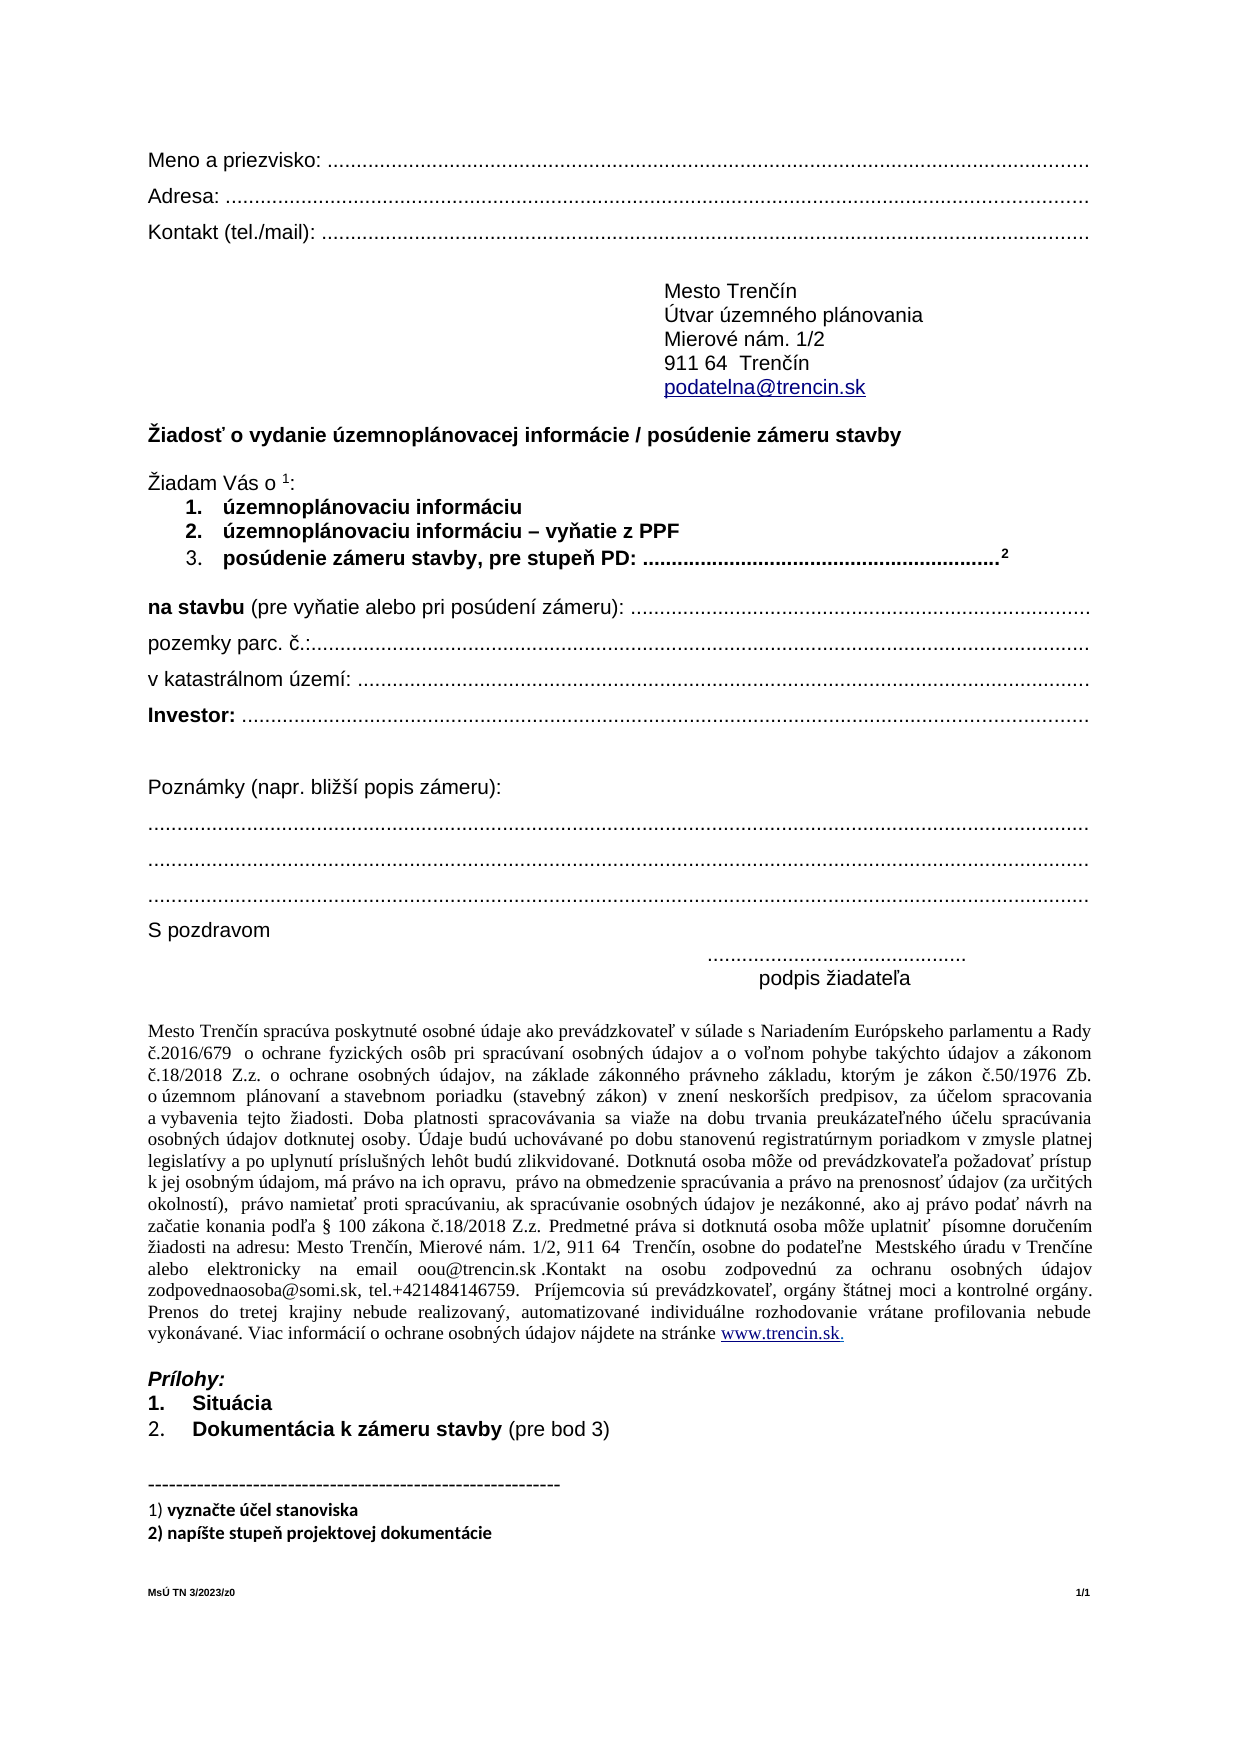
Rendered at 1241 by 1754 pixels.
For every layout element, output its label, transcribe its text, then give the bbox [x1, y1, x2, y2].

text 1) vyznačte účel stanoviska [148, 1498, 1093, 1521]
list Dokumentácia k zámeru stavby (pre bod 3) [148, 1414, 1093, 1442]
text Kontakt (tel./mail): [148, 219, 1093, 243]
text Prílohy: [148, 1366, 1093, 1390]
text Útvar územného plánovania [664, 303, 1093, 327]
text Meno a priezvisko: [148, 148, 1093, 172]
text 2) napíšte stupeň projektovej dokumentácie [148, 1521, 1093, 1544]
text podpis žiadateľa [148, 966, 1093, 990]
text na stavbu (pre vyňatie alebo pri posúdení zámeru): [148, 595, 1093, 619]
text v katastrálnom území: [148, 667, 1093, 691]
text Žiadosť o vydanie územnoplánovacej informácie / posúdenie zámeru stavby [148, 423, 1093, 447]
list posúdenie zámeru stavby, pre stupeň PD: ..............................................................2 [185, 543, 1093, 571]
text Mesto Trenčín spracúva poskytnuté osobné údaje ako prevádzkovateľ v súlade s Nariadením Európskeho parlamentu a Rady č.2016/679 o ochrane fyzických osôb pri spracúvaní osobných údajov a o voľnom pohybe takýchto údajov a zákonom č.18/2018 Z.z. o ochrane osobných údajov, na základe zákonného právneho základu, ktorým je zákon č.50/1976 Zb. o územnom plánovaní a stavebnom poriadku (stavebný zákon) v znení neskorších predpisov, za účelom spracovania a vybavenia tejto žiadosti. Doba platnosti spracovávania sa viaže na dobu trvania preukázateľného účelu spracúvania osobných údajov dotknutej osoby. Údaje budú uchovávané po dobu stanovenú registratúrnym poriadkom v zmysle platnej legislatívy a po uplynutí príslušných lehôt budú zlikvidované. Dotknutá osoba môže od prevádzkovateľa požadovať prístup k jej osobným údajom, má právo na ich opravu, právo na obmedzenie spracúvania a právo na prenosnosť údajov (za určitých okolností), právo namietať proti spracúvaniu, ak spracúvanie osobných údajov je nezákonné, ako aj právo podať návrh na začatie konania podľa § 100 zákona č.18/2018 Z.z. Predmetné práva si dotknutá osoba môže uplatniť písomne doručením žiadosti na adresu: Mesto Trenčín, Mierové nám. 1/2, 911 64 Trenčín, osobne do podateľne Mestského úradu v Trenčíne alebo elektronicky na email oou@trencin.sk .Kontakt na osobu zodpovednú za ochranu osobných údajov zodpovednaosoba@somi.sk, tel.+421484146759. Príjemcovia sú prevádzkovateľ, orgány štátnej moci a kontrolné orgány. Prenos do tretej krajiny nebude realizovaný, automatizované individuálne rozhodovanie vrátane profilovania nebude vykonávané. Viac informácií o ochrane osobných údajov nájdete na stránke www.trencin.sk. [148, 1020, 1093, 1344]
text Žiadam Vás o 1: [148, 471, 1093, 495]
list územnoplánovaciu informáciu – vyňatie z PPF [185, 519, 1093, 543]
text Mierové nám. 1/2 [664, 327, 1093, 351]
text Poznámky (napr. bližší popis zámeru): [148, 774, 1093, 798]
text Mesto Trenčín [664, 279, 1093, 303]
text Investor: [148, 703, 1093, 727]
text podatelna@trencin.sk [664, 375, 1093, 399]
list Situácia [148, 1390, 1093, 1414]
list územnoplánovaciu informáciu [185, 495, 1093, 519]
text pozemky parc. č.: [148, 631, 1093, 655]
text 911 64 Trenčín [664, 351, 1093, 375]
text ............................................. [148, 942, 1093, 966]
text ----------------------------------------------------------- [148, 1470, 1093, 1498]
text MsÚ TN 3/2023/z0 1/1 [148, 1587, 1094, 1599]
text Adresa: [148, 183, 1093, 207]
text S pozdravom [148, 918, 1093, 942]
